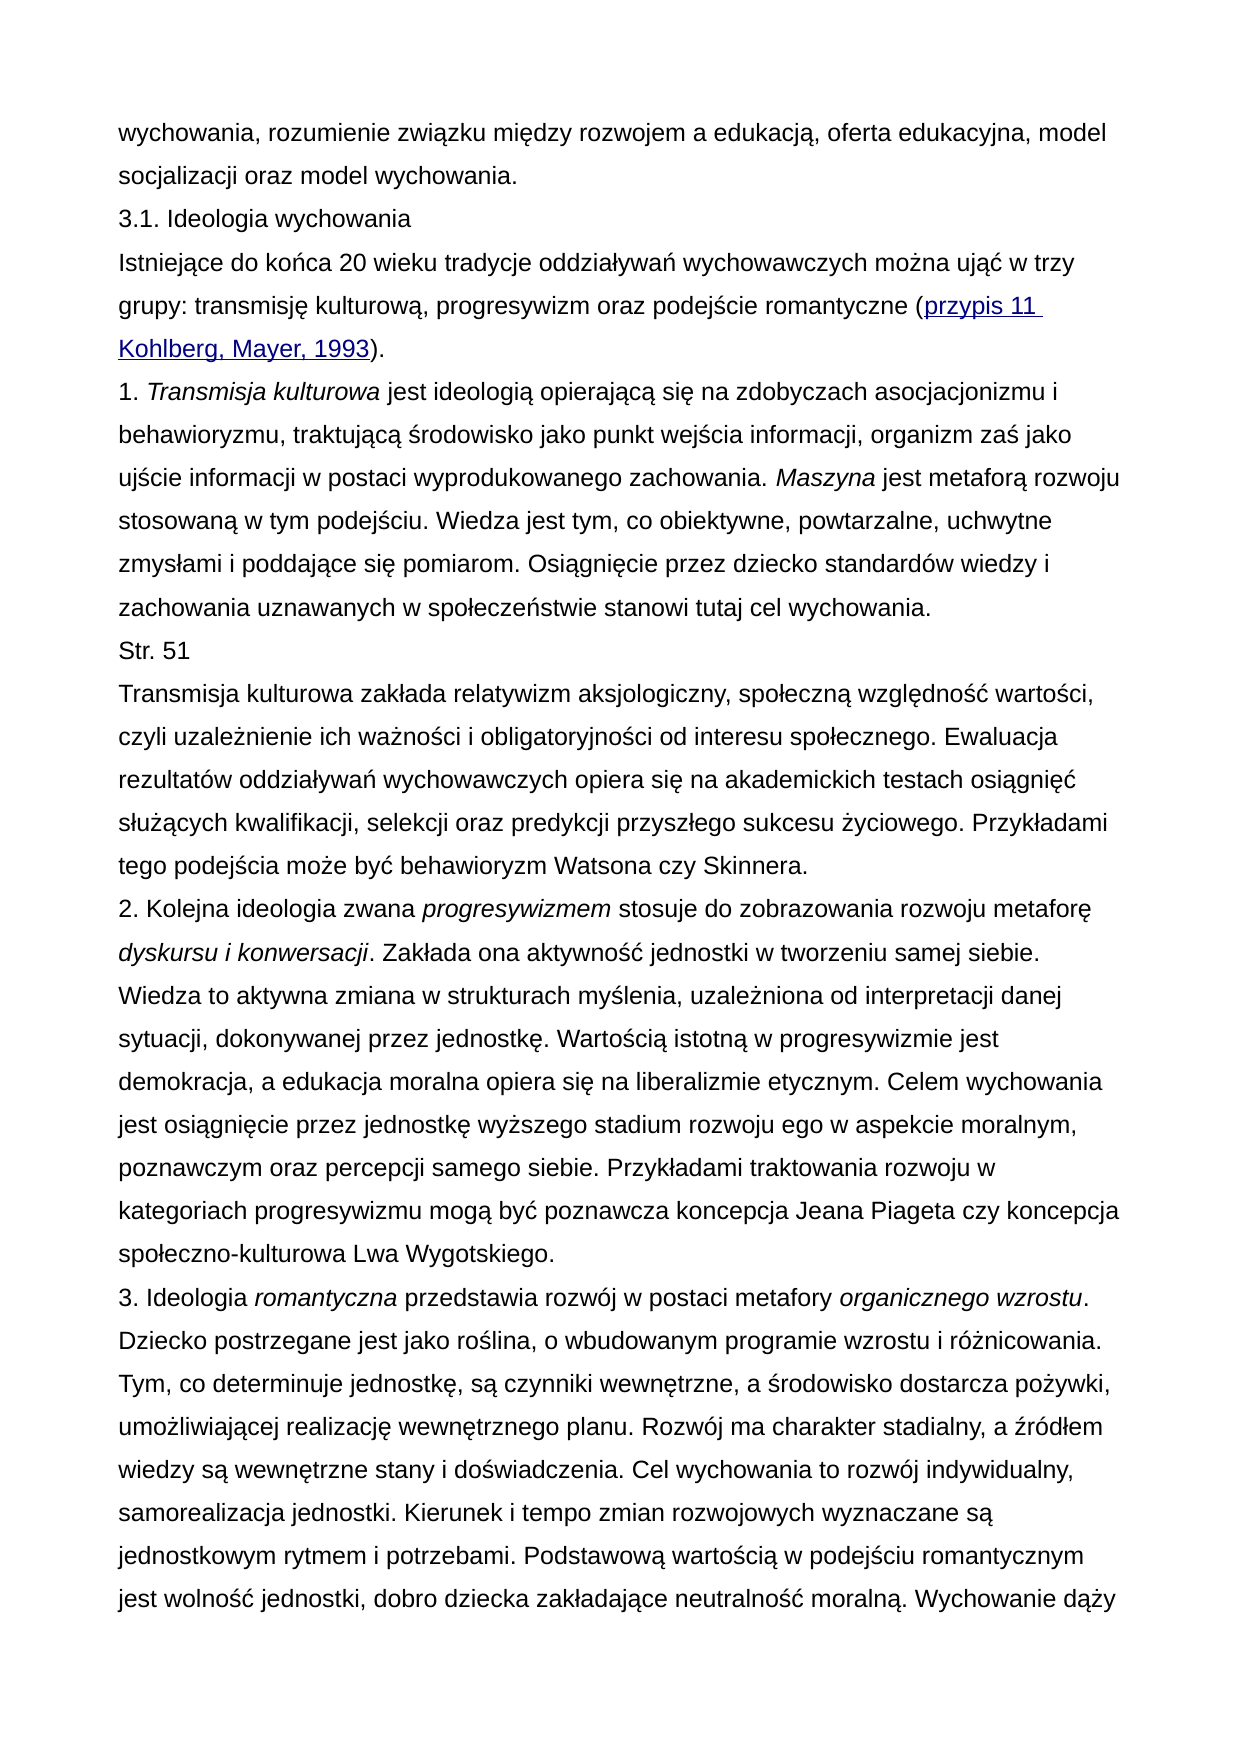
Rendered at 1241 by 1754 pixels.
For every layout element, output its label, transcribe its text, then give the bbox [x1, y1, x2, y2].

subtitle 3.1. Ideologia wychowania [118, 204, 1122, 233]
text 1. Transmisja kulturowa jest ideologią opierającą się na zdobyczach asocjacjonizmu i behawioryzmu, traktującą środowisko jako punkt wejścia informacji, organizm zaś jako ujście informacji w postaci wyprodukowanego zachowania. Maszyna jest metaforą rozwoju stosowaną w tym podejściu. Wiedza jest tym, co obiektywne, powtarzalne, uchwytne zmysłami i poddające się pomiarom. Osiągnięcie przez dziecko standardów wiedzy i zachowania uznawanych w społeczeństwie stanowi tutaj cel wychowania. [118, 377, 1122, 621]
text Str. 51 [118, 636, 1122, 664]
text Istniejące do końca 20 wieku tradycje oddziaływań wychowawczych można ująć w trzy grupy: transmisję kulturową, progresywizm oraz podejście romantyczne (przypis 11 Kohlberg, Mayer, 1993). [118, 247, 1122, 362]
text 3. Ideologia romantyczna przedstawia rozwój w postaci metafory organicznego wzrostu. Dziecko postrzegane jest jako roślina, o wbudowanym programie wzrostu i różnicowania. Tym, co determinuje jednostkę, są czynniki wewnętrzne, a środowisko dostarcza pożywki, umożliwiającej realizację wewnętrznego planu. Rozwój ma charakter stadialny, a źródłem wiedzy są wewnętrzne stany i doświadczenia. Cel wychowania to rozwój indywidualny, samorealizacja jednostki. Kierunek i tempo zmian rozwojowych wyznaczane są jednostkowym rytmem i potrzebami. Podstawową wartością w podejściu romantycznym jest wolność jednostki, dobro dziecka zakładające neutralność moralną. Wychowanie dąży [118, 1282, 1122, 1613]
text Transmisja kulturowa zakłada relatywizm aksjologiczny, społeczną względność wartości, czyli uzależnienie ich ważności i obligatoryjności od interesu społecznego. Ewaluacja rezultatów oddziaływań wychowawczych opiera się na akademickich testach osiągnięć służących kwalifikacji, selekcji oraz predykcji przyszłego sukcesu życiowego. Przykładami tego podejścia może być behawioryzm Watsona czy Skinnera. [118, 679, 1122, 880]
text wychowania, rozumienie związku między rozwojem a edukacją, oferta edukacyjna, model socjalizacji oraz model wychowania. [118, 118, 1122, 190]
text 2. Kolejna ideologia zwana progresywizmem stosuje do zobrazowania rozwoju metaforę dyskursu i konwersacji. Zakłada ona aktywność jednostki w tworzeniu samej siebie. Wiedza to aktywna zmiana w strukturach myślenia, uzależniona od interpretacji danej sytuacji, dokonywanej przez jednostkę. Wartością istotną w progresywizmie jest demokracja, a edukacja moralna opiera się na liberalizmie etycznym. Celem wychowania jest osiągnięcie przez jednostkę wyższego stadium rozwoju ego w aspekcie moralnym, poznawczym oraz percepcji samego siebie. Przykładami traktowania rozwoju w kategoriach progresywizmu mogą być poznawcza koncepcja Jeana Piageta czy koncepcja społeczno-kulturowa Lwa Wygotskiego. [118, 894, 1122, 1268]
